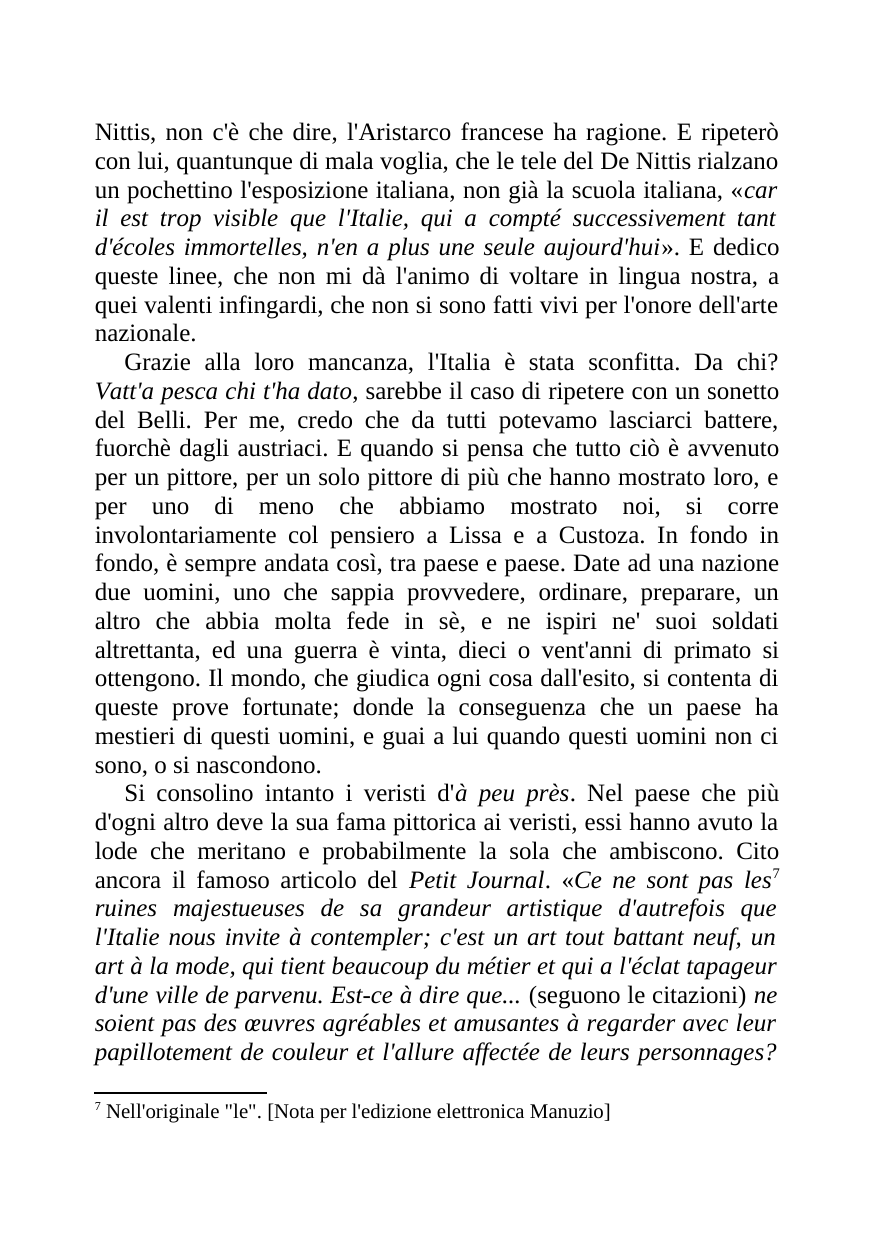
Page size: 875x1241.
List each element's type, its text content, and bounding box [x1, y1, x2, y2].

text Nittis, non c'è che dire, l'Aristarco francese ha ragione. E ripeterò con lui, quantunque di mala voglia, che le tele del De Nittis rialzano un pochettino l'esposizione italiana, non già la scuola italiana, «car il est trop visible que l'Italie, qui a compté successivement tant d'écoles immortelles, n'en a plus une seule aujourd'hui». E dedico queste linee, che non mi dà l'animo di voltare in lingua nostra, a quei valenti infingardi, che non si sono fatti vivi per l'onore dell'arte nazionale. [94, 117, 779, 347]
text Si consolino intanto i veristi d'à peu près. Nel paese che più d'ogni altro deve la sua fama pittorica ai veristi, essi hanno avuto la lode che meritano e probabilmente la sola che ambiscono. Cito ancora il famoso articolo del Petit Journal. «Ce ne sont pas les ruines majestueuses de sa grandeur artistique d'autrefois que l'Italie nous invite à contempler; c'est un art tout battant neuf, un art à la mode, qui tient beaucoup du métier et qui a l'éclat tapageur d'une ville de parvenu. Est-ce à dire que... (seguono le citazioni) ne soient pas des œuvres agréables et amusantes à regarder avec leur papillotement de couleur et l'allure affectée de leurs personnages? [94, 778, 779, 1066]
text Nell'originale "le". [Nota per l'edizione elettronica Manuzio] [94, 1099, 779, 1123]
text Grazie alla loro mancanza, l'Italia è stata sconfitta. Da chi? Vatt'a pesca chi t'ha dato, sarebbe il caso di ripetere con un sonetto del Belli. Per me, credo che da tutti potevamo lasciarci battere, fuorchè dagli austriaci. E quando si pensa che tutto ciò è avvenuto per un pittore, per un solo pittore di più che hanno mostrato loro, e per uno di meno che abbiamo mostrato noi, si corre involontariamente col pensiero a Lissa e a Custoza. In fondo in fondo, è sempre andata così, tra paese e paese. Date ad una nazione due uomini, uno che sappia provvedere, ordinare, preparare, un altro che abbia molta fede in sè, e ne ispiri ne' suoi soldati altrettanta, ed una guerra è vinta, dieci o vent'anni di primato si ottengono. Il mondo, che giudica ogni cosa dall'esito, si contenta di queste prove fortunate; donde la conseguenza che un paese ha mestieri di questi uomini, e guai a lui quando questi uomini non ci sono, o si nascondono. [94, 347, 779, 778]
